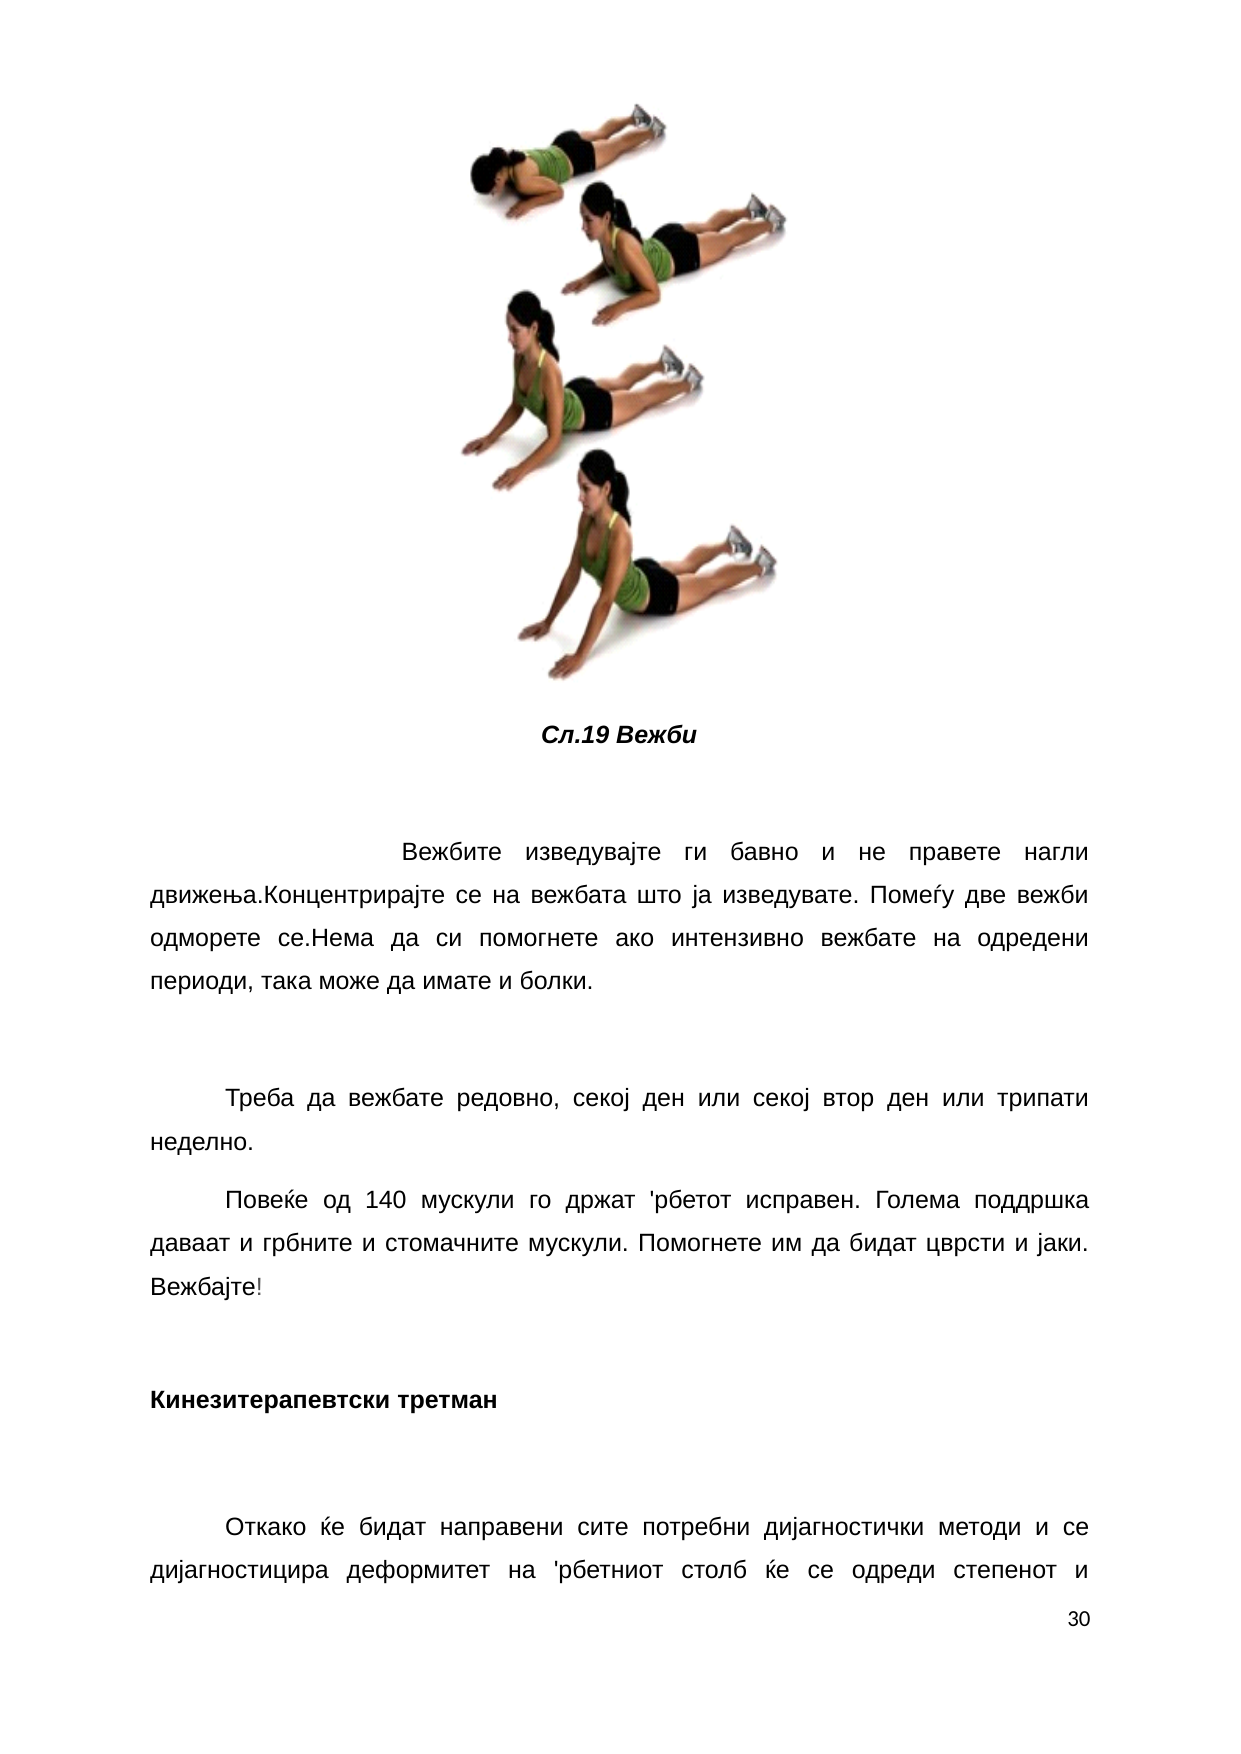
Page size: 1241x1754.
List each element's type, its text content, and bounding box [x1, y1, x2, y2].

text Вежбите изведувајте ги бавно и не правете нагли движења.Концентрирајте се на вежбата што ја изведувате. Помеѓу две вежби одморете се.Нема да си помогнете ако интензивно вежбате на одредени периоди, така може да имате и болки. [150, 837, 1090, 995]
text Треба да вежбате редовно, секој ден или секој втор ден или трипати неделно. [150, 1083, 1090, 1155]
text Кинезитерапевтски третман [150, 1385, 1090, 1414]
text Сл.19 Вежби [150, 720, 1090, 749]
text Повеќе од 140 мускули го држат 'рбетот исправен. Голема поддршка даваат и грбните и стомачните мускули. Помогнете им да бидат цврсти и јаки. Вежбајте! [150, 1185, 1090, 1300]
text Откако ќе бидат направени сите потребни дијагностички методи и се дијагностицира деформитет на 'рбетниот столб ќе се одреди степенот и [150, 1512, 1090, 1584]
